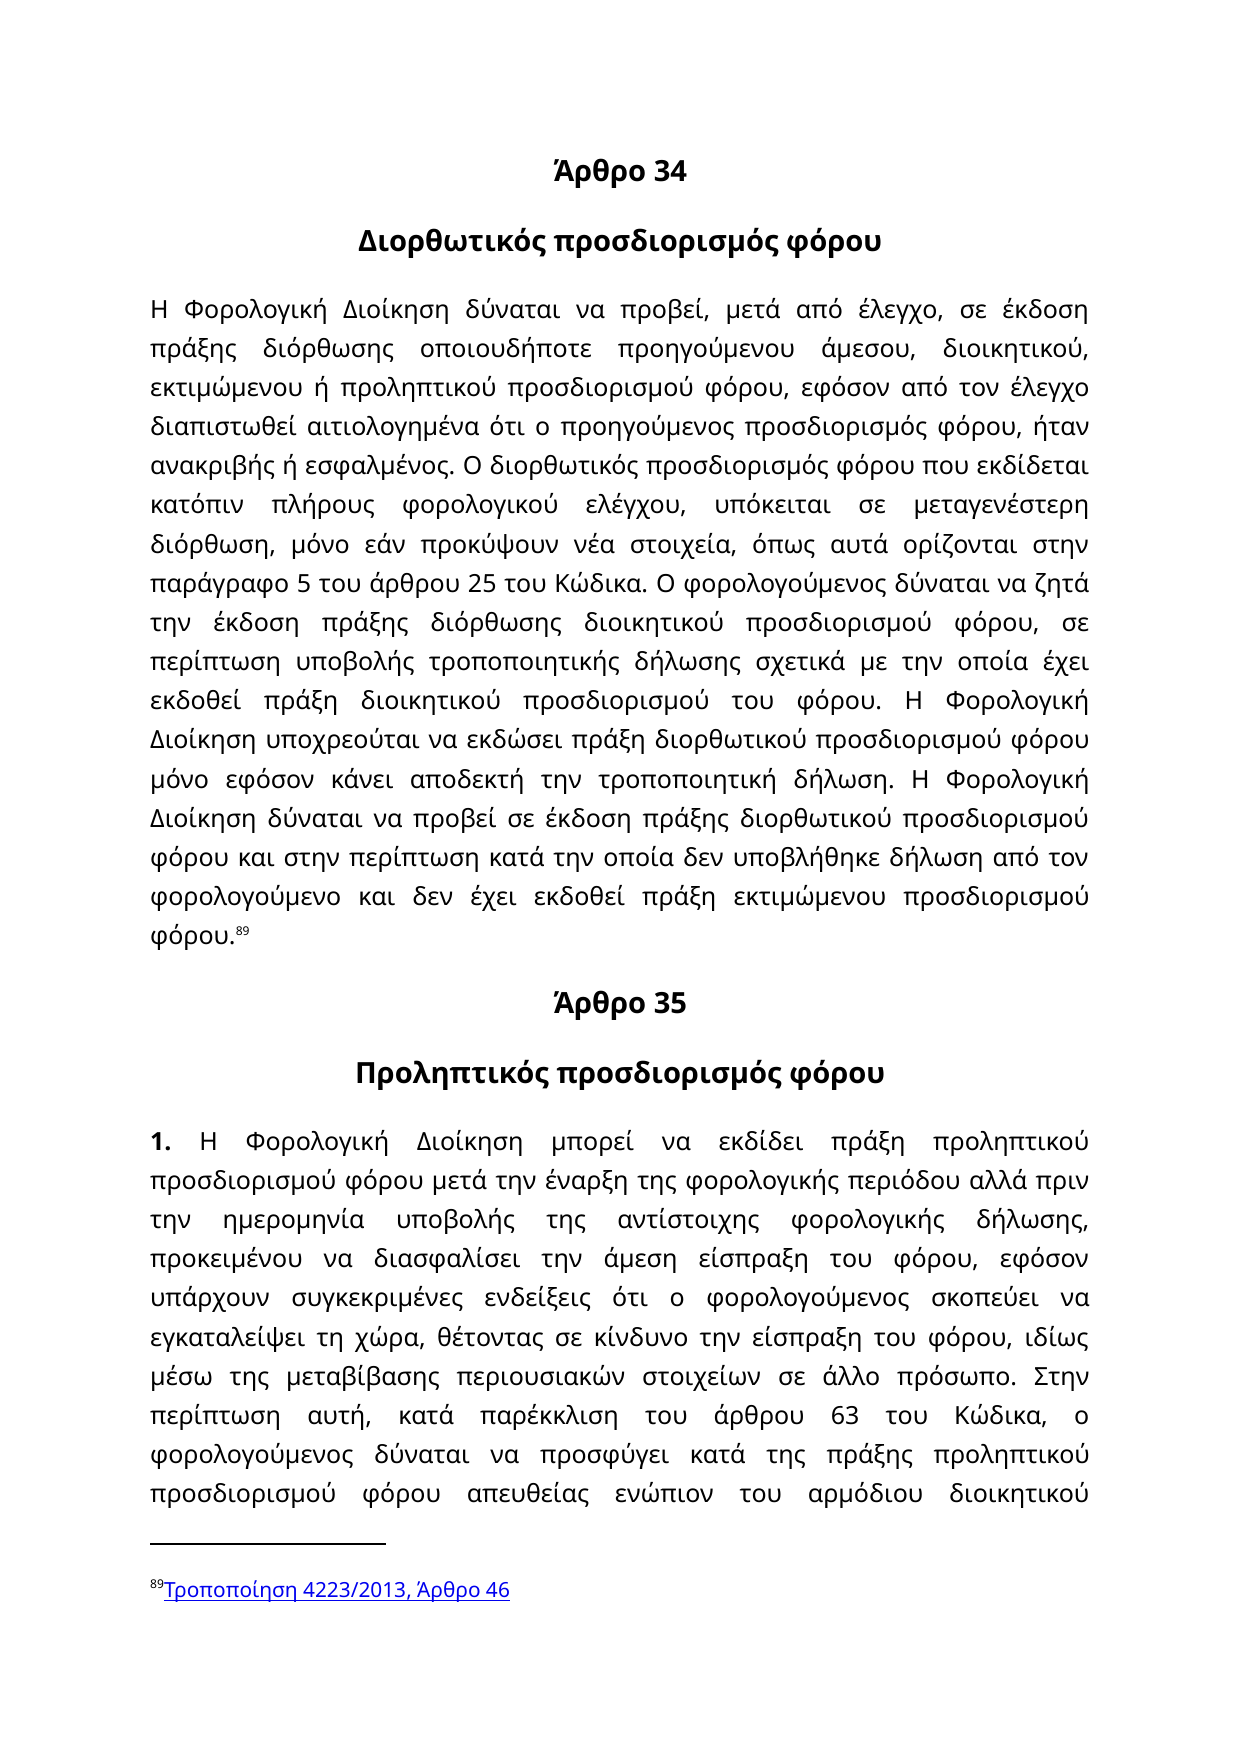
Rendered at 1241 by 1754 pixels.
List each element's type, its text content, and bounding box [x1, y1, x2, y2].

text 1. Η Φορολογική Διοίκηση μπορεί να εκδίδει πράξη προληπτικού προσδιορισμού φόρου μετά την έναρξη της φορολογικής περιόδου αλλά πριν την ημερομηνία υποβολής της αντίστοιχης φορολογικής δήλωσης, προκειμένου να διασφαλίσει την άμεση είσπραξη του φόρου, εφόσον υπάρχουν συγκεκριμένες ενδείξεις ότι ο φορολογούμενος σκοπεύει να εγκαταλείψει τη χώρα, θέτοντας σε κίνδυνο την είσπραξη του φόρου, ιδίως μέσω της μεταβίβασης περιουσιακών στοιχείων σε άλλο πρόσωπο. Στην περίπτωση αυτή, κατά παρέκκλιση του άρθρου 63 του Κώδικα, ο φορολογούμενος δύναται να προσφύγει κατά της πράξης προληπτικού προσδιορισμού φόρου απευθείας ενώπιον του αρμόδιου διοικητικού [150, 1123, 1090, 1510]
subtitle Προληπτικός προσδιορισμός φόρου [150, 1053, 1090, 1092]
text Τροποποίηση 4223/2013, Άρθρο 46 [150, 1576, 1090, 1604]
subtitle Άρθρο 34 [150, 150, 1090, 190]
subtitle Διορθωτικός προσδιορισμός φόρου [150, 221, 1090, 260]
text Η Φορολογική Διοίκηση δύναται να προβεί, μετά από έλεγχο, σε έκδοση πράξης διόρθωσης οποιουδήποτε προηγούμενου άμεσου, διοικητικού, εκτιμώμενου ή προληπτικού προσδιορισμού φόρου, εφόσον από τον έλεγχο διαπιστωθεί αιτιολογημένα ότι ο προηγούμενος προσδιορισμός φόρου, ήταν ανακριβής ή εσφαλμένος. Ο διορθωτικός προσδιορισμός φόρου που εκδίδεται κατόπιν πλήρους φορολογικού ελέγχου, υπόκειται σε μεταγενέστερη διόρθωση, μόνο εάν προκύψουν νέα στοιχεία, όπως αυτά ορίζονται στην παράγραφο 5 του άρθρου 25 του Κώδικα. Ο φορολογούμενος δύναται να ζητά την έκδοση πράξης διόρθωσης διοικητικού προσδιορισμού φόρου, σε περίπτωση υποβολής τροποποιητικής δήλωσης σχετικά με την οποία έχει εκδοθεί πράξη διοικητικού προσδιορισμού του φόρου. Η Φορολογική Διοίκηση υποχρεούται να εκδώσει πράξη διορθωτικού προσδιορισμού φόρου μόνο εφόσον κάνει αποδεκτή την τροποποιητική δήλωση. Η Φορολογική Διοίκηση δύναται να προβεί σε έκδοση πράξης διορθωτικού προσδιορισμού φόρου και στην περίπτωση κατά την οποία δεν υποβλήθηκε δήλωση από τον φορολογούμενο και δεν έχει εκδοθεί πράξη εκτιμώμενου προσδιορισμού φόρου. [150, 291, 1090, 952]
subtitle Άρθρο 35 [150, 982, 1090, 1022]
